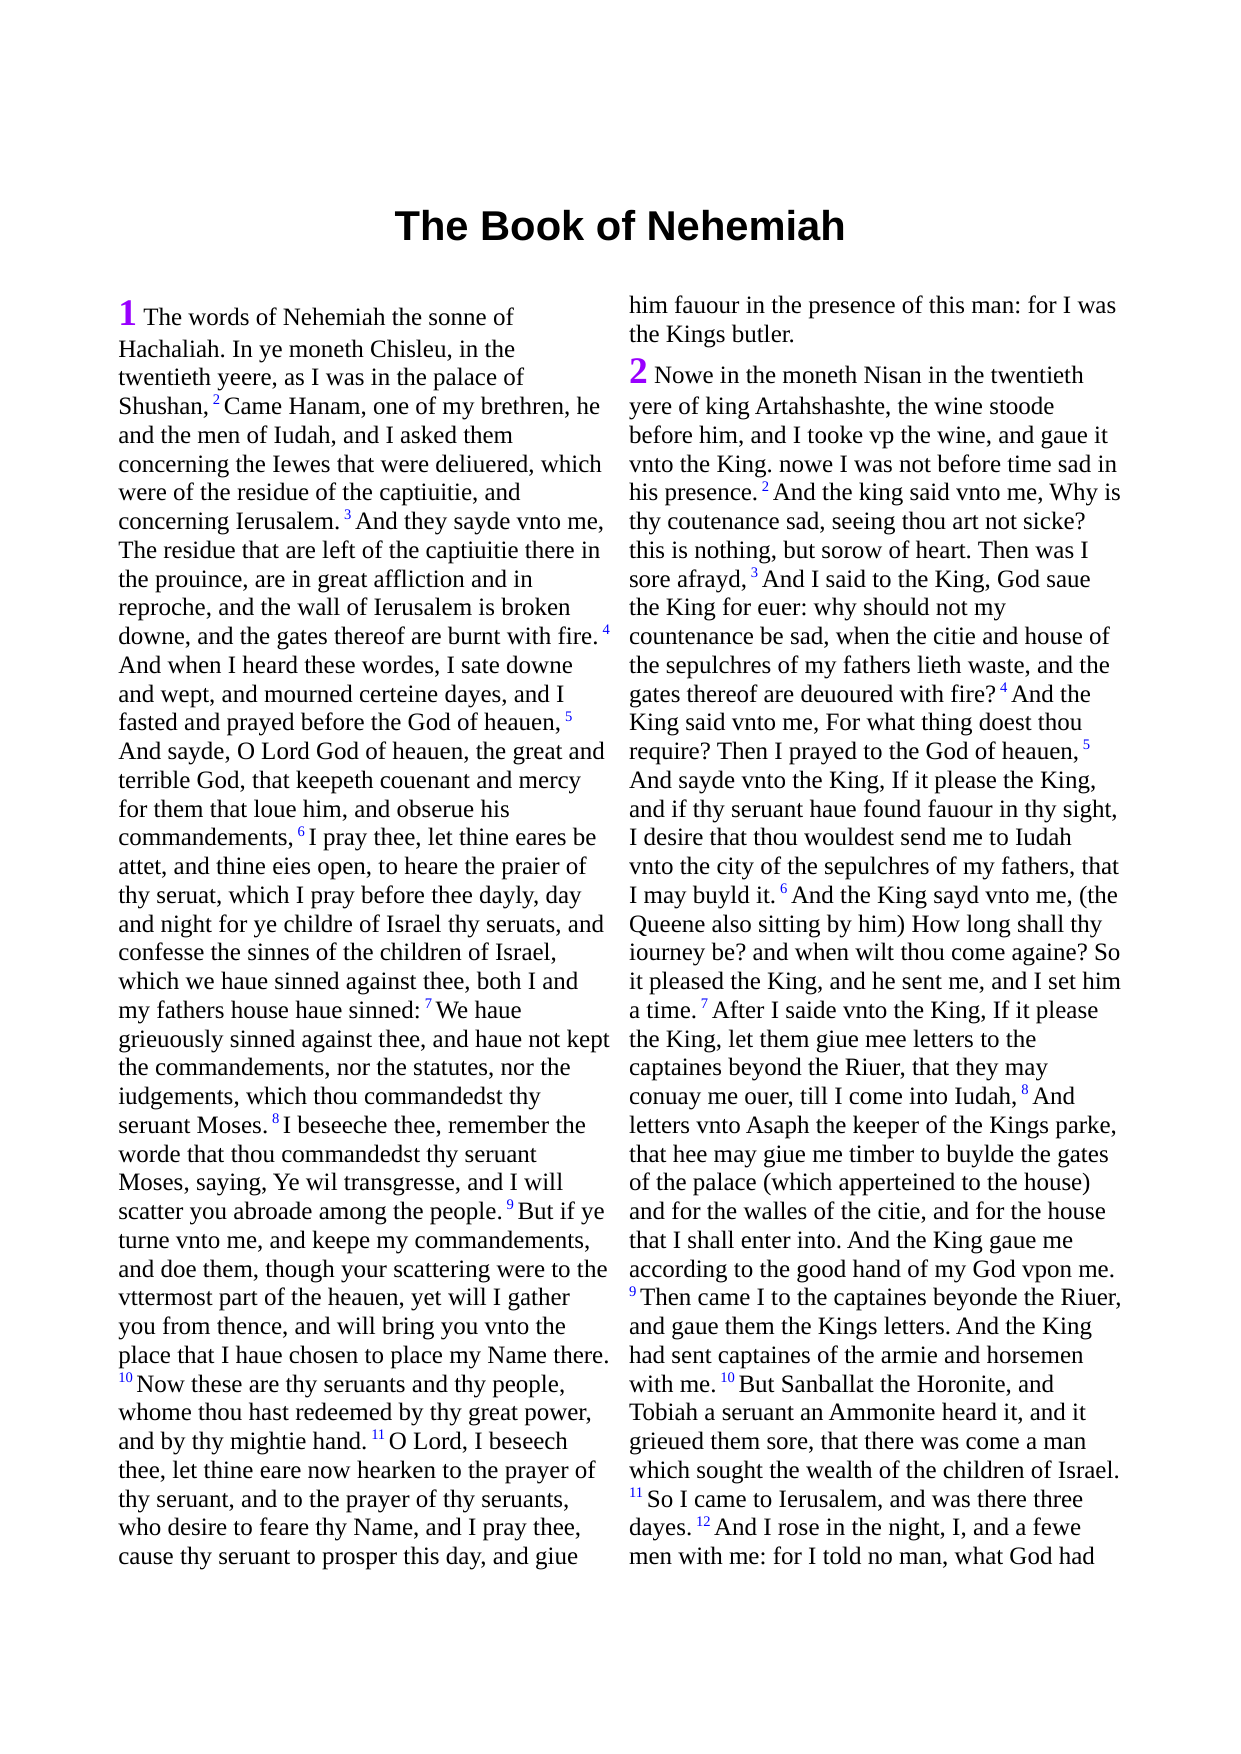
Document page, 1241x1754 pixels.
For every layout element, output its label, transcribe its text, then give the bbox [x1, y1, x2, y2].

title The Book of Nehemiah [118, 201, 1122, 249]
text 1 The words of Nehemiah the sonne of Hachaliah. In ye moneth Chisleu, in the twentieth yeere, as I was in the palace of Shushan, 2 Came Hanam, one of my brethren, he and the men of Iudah, and I asked them concerning the Iewes that were deliuered, which were of the residue of the captiuitie, and concerning Ierusalem. 3 And they sayde vnto me, The residue that are left of the captiuitie there in the prouince, are in great affliction and in reproche, and the wall of Ierusalem is broken downe, and the gates thereof are burnt with fire. 4 And when I heard these wordes, I sate downe and wept, and mourned certeine dayes, and I fasted and prayed before the God of heauen, 5 And sayde, O Lord God of heauen, the great and terrible God, that keepeth couenant and mercy for them that loue him, and obserue his commandements, 6 I pray thee, let thine eares be attet, and thine eies open, to heare the praier of thy seruat, which I pray before thee dayly, day and night for ye childre of Israel thy seruats, and confesse the sinnes of the children of Israel, which we haue sinned against thee, both I and my fathers house haue sinned: 7 We haue grieuously sinned against thee, and haue not kept the commandements, nor the statutes, nor the iudgements, which thou commandedst thy seruant Moses. 8 I beseeche thee, remember the worde that thou commandedst thy seruant Moses, saying, Ye wil transgresse, and I will scatter you abroade among the people. 9 But if ye turne vnto me, and keepe my commandements, and doe them, though your scattering were to the vttermost part of the heauen, yet will I gather you from thence, and will bring you vnto the place that I haue chosen to place my Name there. 10 Now these are thy seruants and thy people, whome thou hast redeemed by thy great power, and by thy mightie hand. 11 O Lord, I beseech thee, let thine eare now hearken to the prayer of thy seruant, and to the prayer of thy seruants, who desire to feare thy Name, and I pray thee, cause thy seruant to prosper this day, and giue [118, 291, 611, 1570]
text 2 Nowe in the moneth Nisan in the twentieth yere of king Artahshashte, the wine stoode before him, and I tooke vp the wine, and gaue it vnto the King. nowe I was not before time sad in his presence. 2 And the king said vnto me, Why is thy coutenance sad, seeing thou art not sicke? this is nothing, but sorow of heart. Then was I sore afrayd, 3 And I said to the King, God saue the King for euer: why should not my countenance be sad, when the citie and house of the sepulchres of my fathers lieth waste, and the gates thereof are deuoured with fire? 4 And the King said vnto me, For what thing doest thou require? Then I prayed to the God of heauen, 5 And sayde vnto the King, If it please the King, and if thy seruant haue found fauour in thy sight, I desire that thou wouldest send me to Iudah vnto the city of the sepulchres of my fathers, that I may buyld it. 6 And the King sayd vnto me, (the Queene also sitting by him) How long shall thy iourney be? and when wilt thou come againe? So it pleased the King, and he sent me, and I set him a time. 7 After I saide vnto the King, If it please the King, let them giue mee letters to the captaines beyond the Riuer, that they may conuay me ouer, till I come into Iudah, 8 And letters vnto Asaph the keeper of the Kings parke, that hee may giue me timber to buylde the gates of the palace (which apperteined to the house) and for the walles of the citie, and for the house that I shall enter into. And the King gaue me according to the good hand of my God vpon me. 9 Then came I to the captaines beyonde the Riuer, and gaue them the Kings letters. And the King had sent captaines of the armie and horsemen with me. 10 But Sanballat the Horonite, and Tobiah a seruant an Ammonite heard it, and it grieued them sore, that there was come a man which sought the wealth of the children of Israel. 11 So I came to Ierusalem, and was there three dayes. 12 And I rose in the night, I, and a fewe men with me: for I told no man, what God had [629, 348, 1122, 1570]
text him fauour in the presence of this man: for I was the Kings butler. [629, 291, 1122, 348]
